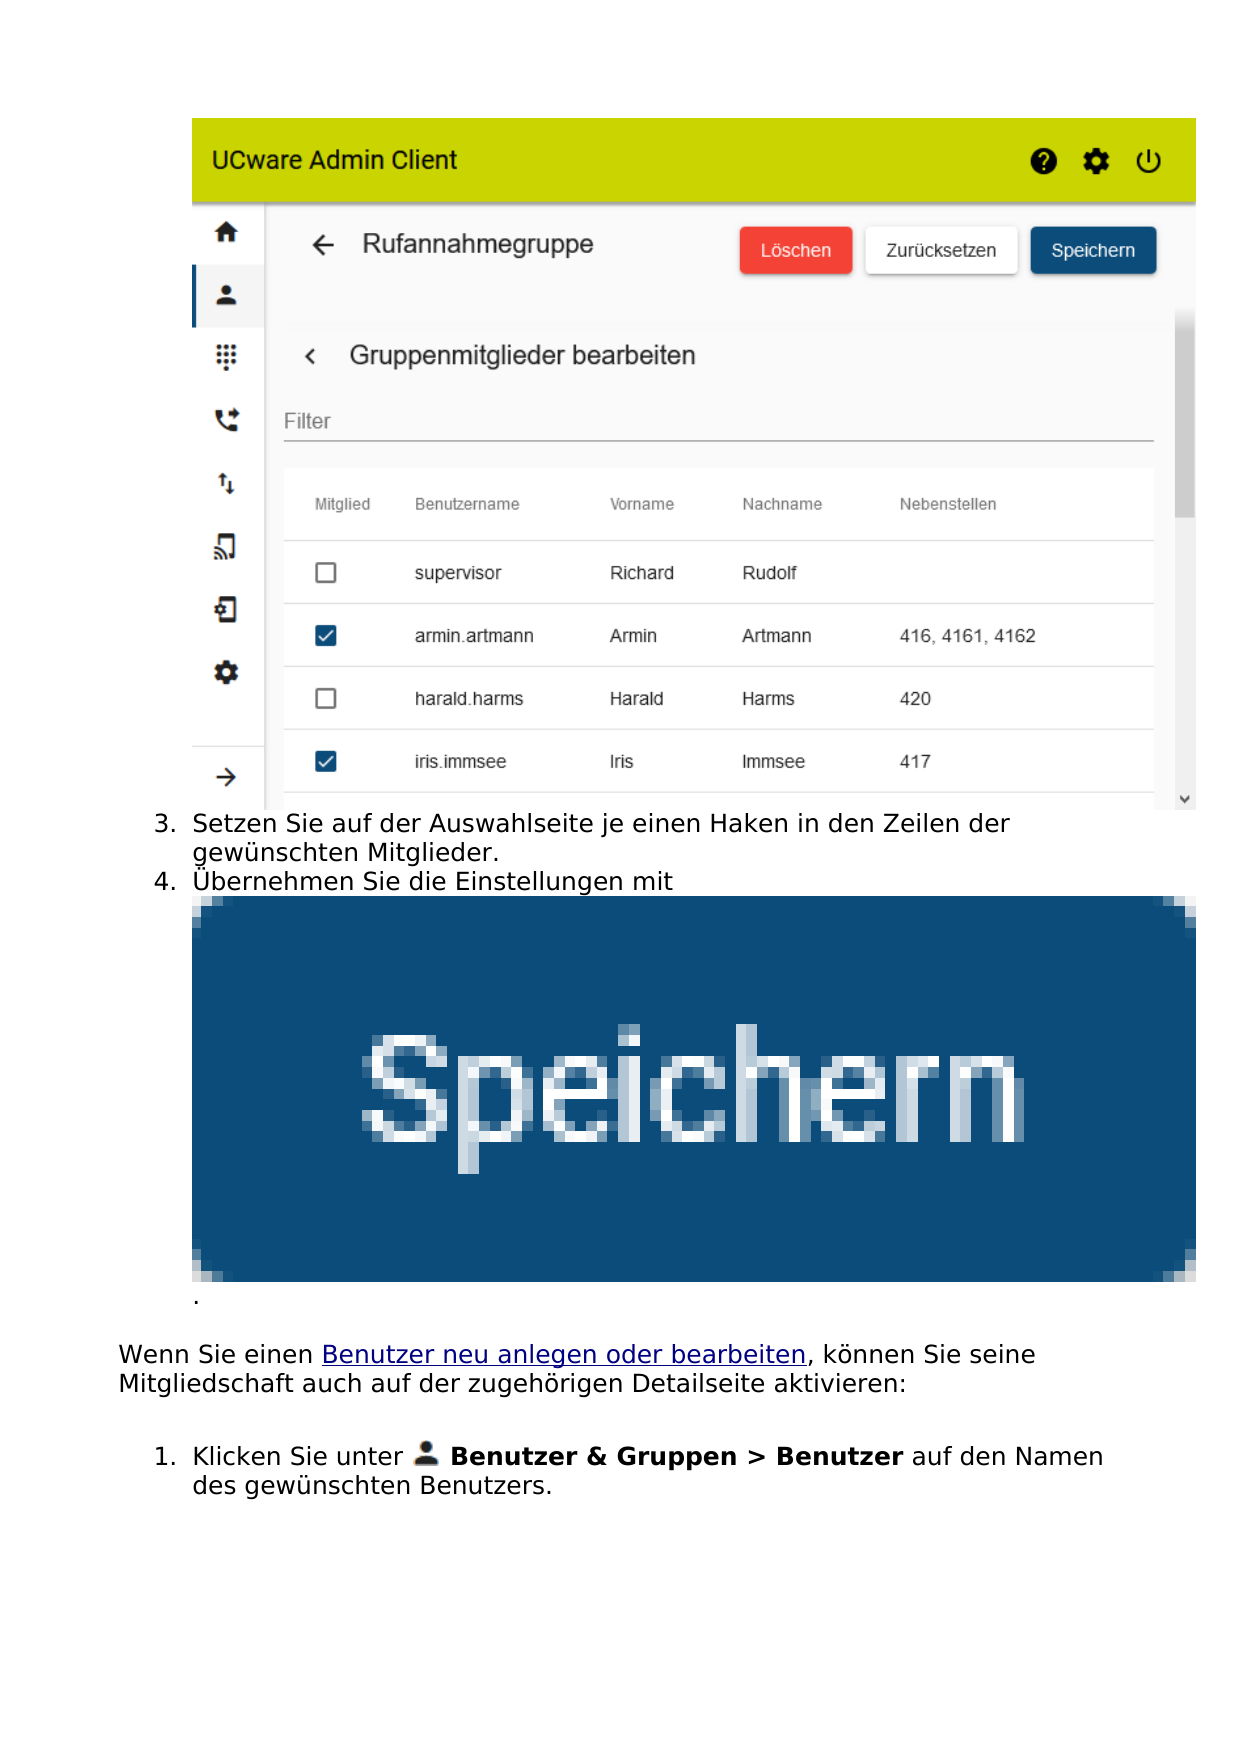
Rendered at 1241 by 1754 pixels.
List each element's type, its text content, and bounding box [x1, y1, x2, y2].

picture [403, 1440, 450, 1466]
list Übernehmen Sie die Einstellungen mit . [177, 867, 1122, 1310]
picture [192, 896, 1196, 1282]
list Setzen Sie auf der Auswahlseite je einen Haken in den Zeilen der gewünschten Mitglieder. [177, 809, 1122, 867]
picture [192, 118, 1196, 810]
text Wenn Sie einen Benutzer neu anlegen oder bearbeiten, können Sie seine Mitgliedschaft auch auf der zugehörigen Detailseite aktivieren: [118, 1340, 1122, 1398]
list [177, 118, 192, 809]
list Klicken Sie unterBenutzer & Gruppen > Benutzer auf den Namen des gewünschten Benutzers. [177, 1440, 1122, 1500]
